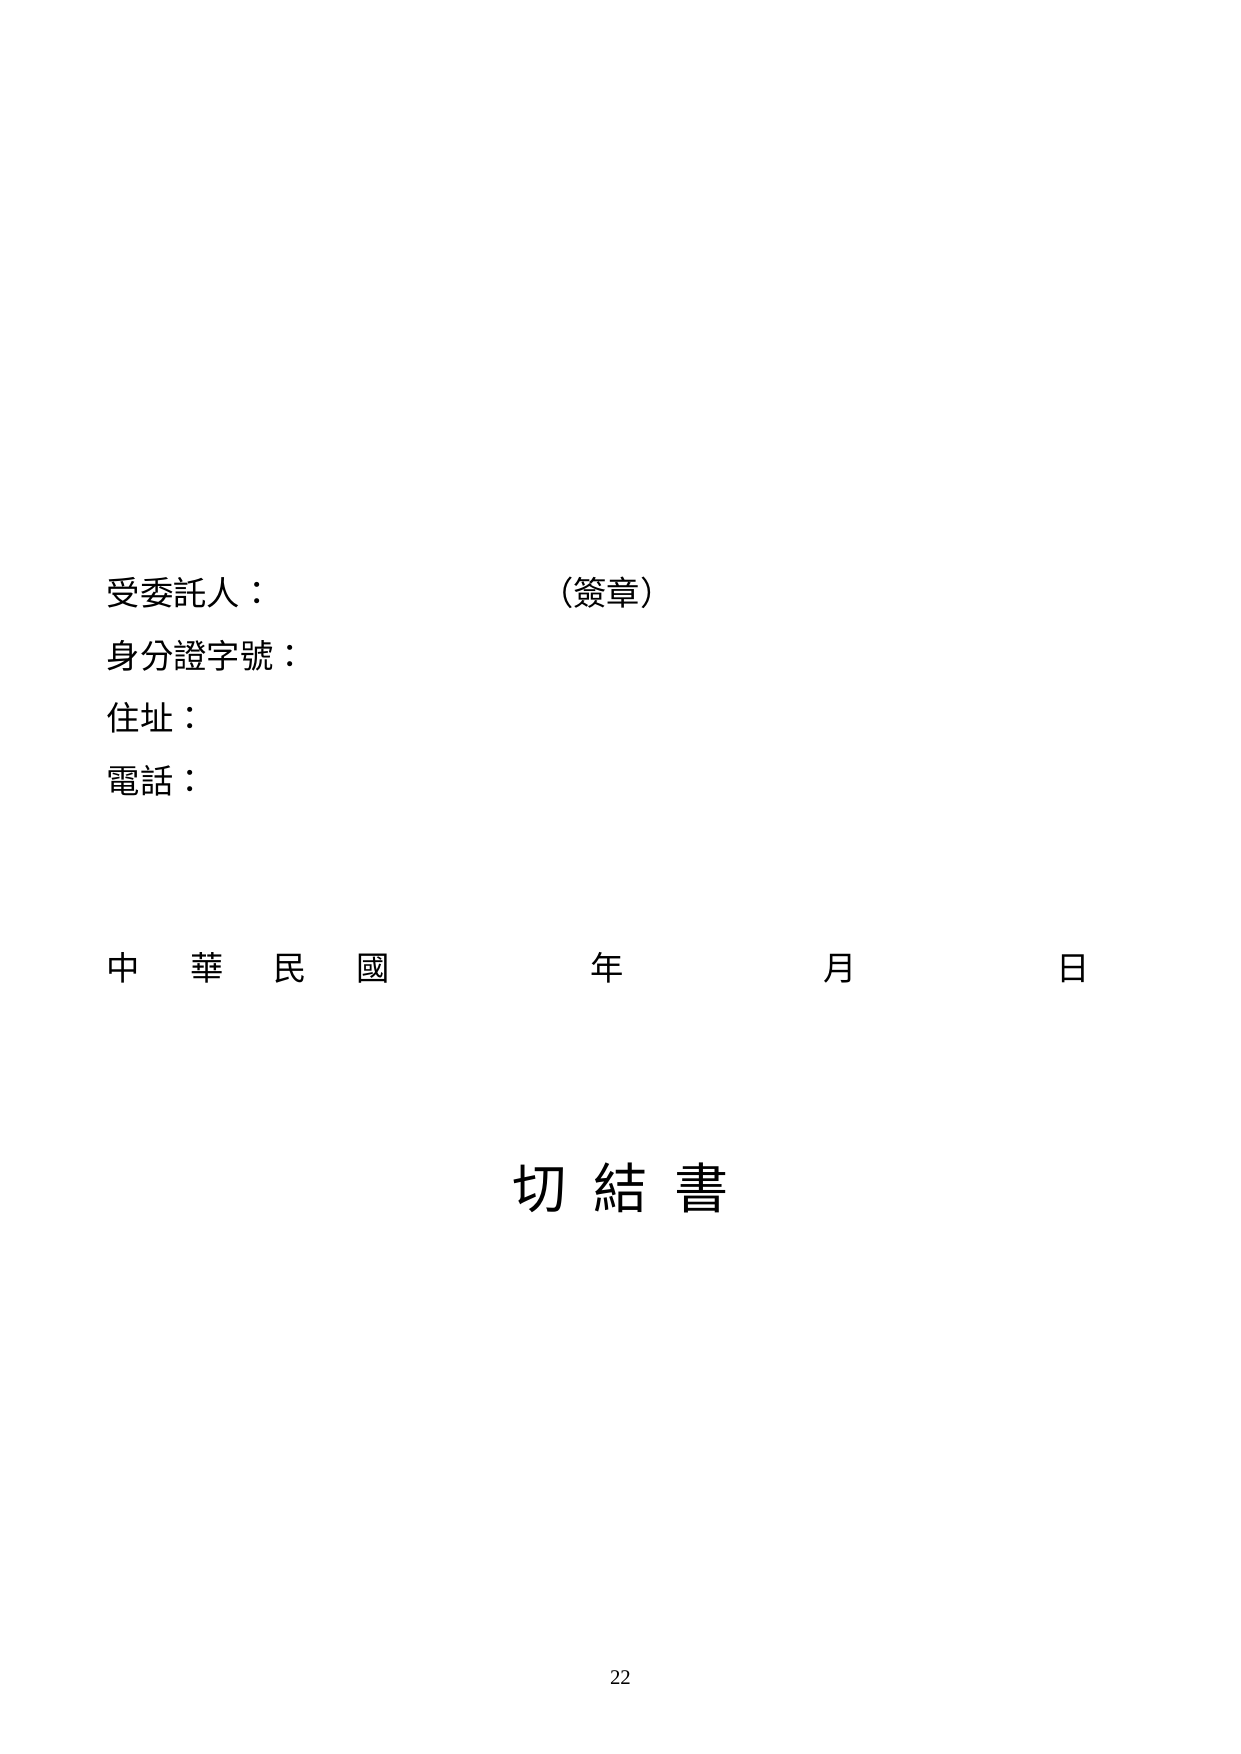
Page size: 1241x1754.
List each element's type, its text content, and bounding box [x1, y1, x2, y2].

text 住址： [106, 675, 1134, 737]
text 受委託人： （簽章） [106, 550, 1134, 612]
text 身分證字號： [106, 612, 1134, 675]
text 電話： [106, 737, 1134, 800]
text 切 結 書 [106, 1112, 1134, 1237]
text 中 華 民 國 年 月 日 [106, 925, 1134, 987]
